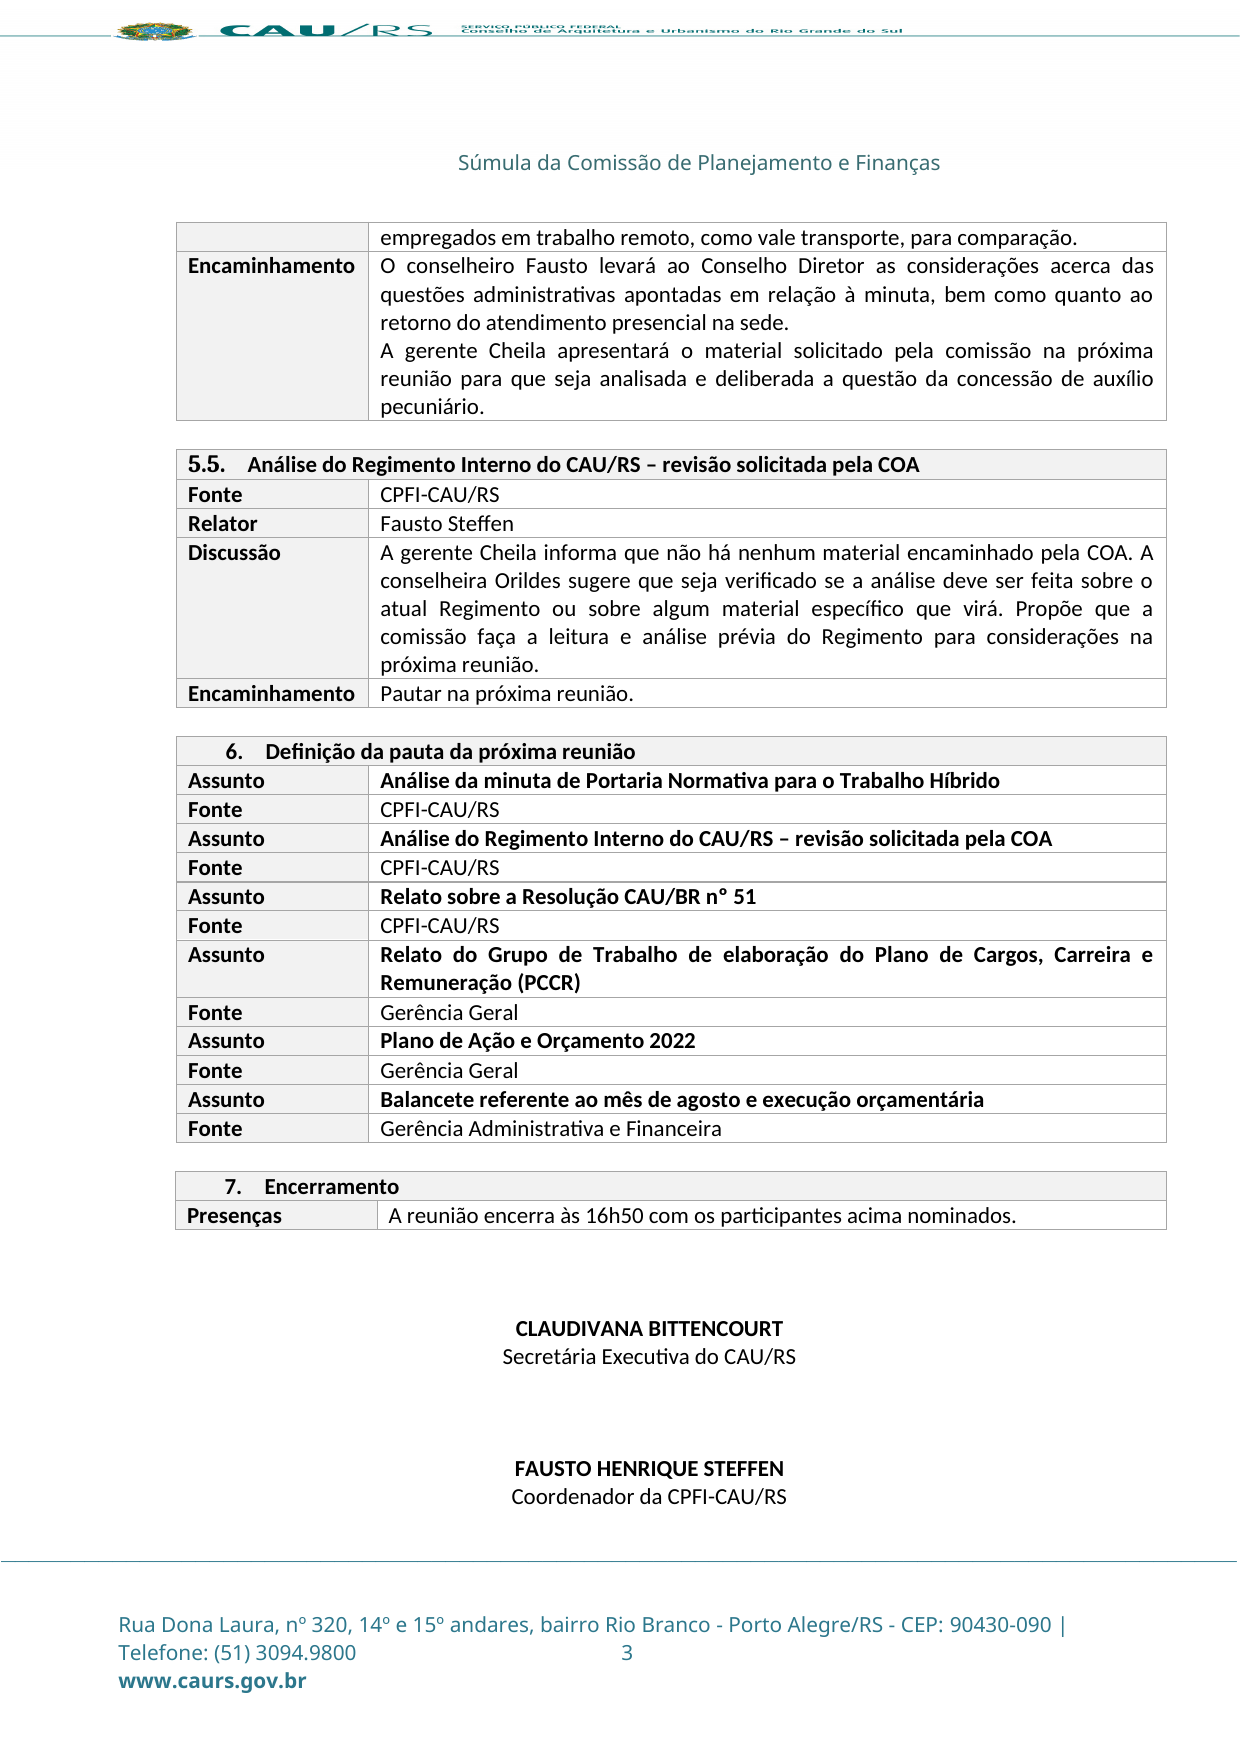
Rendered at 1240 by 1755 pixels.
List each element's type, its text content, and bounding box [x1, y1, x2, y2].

table_cell [177, 421, 1166, 449]
table_cell Fonte [177, 998, 368, 1026]
table_cell Balancete referente ao mês de agosto e execução orçamentária [369, 1085, 1166, 1113]
table_cell CPFI-CAU/RS [369, 853, 1166, 881]
text CLAUDIVANA BITTENCOURT [177, 1314, 1121, 1342]
table_cell Relato sobre a Resolução CAU/BR nº 51 [369, 883, 1166, 910]
table_cell Assunto [177, 1027, 368, 1055]
table_cell Presenças [176, 1201, 377, 1229]
table_cell A gerente Cheila informa que não há nenhum material encaminhado pela COA. A conselheira Orildes sugere que seja verificado se a análise deve ser feita sobre o atual Regimento ou sobre algum material específico que virá. Propõe que a comissão faça a leitura e análise prévia do Regimento para considerações na próxima reunião. [369, 538, 1166, 678]
table_cell Análise do Regimento Interno do CAU/RS – revisão solicitada pela COA [177, 450, 1166, 479]
table_cell Definição da pauta da próxima reunião [177, 737, 1166, 765]
table_cell Assunto [177, 941, 368, 997]
table_cell Fonte [177, 480, 368, 508]
table_cell Pautar na próxima reunião. [369, 679, 1166, 707]
table_cell Fonte [177, 911, 368, 939]
table_cell Plano de Ação e Orçamento 2022 [369, 1027, 1166, 1055]
table_cell Fonte [177, 853, 368, 881]
table_cell Fonte [177, 1114, 368, 1142]
table_cell Relator [177, 509, 368, 537]
table_cell [177, 708, 1166, 736]
table_header Encerramento [176, 1172, 1166, 1200]
table_cell O conselheiro Fausto levará ao Conselho Diretor as considerações acerca das questões administrativas apontadas em relação à minuta, bem como quanto ao retorno do atendimento presencial na sede. A gerente Cheila apresentará o material solicitado pela comissão na próxima reunião para que seja analisada e deliberada a questão da concessão de auxílio pecuniário. [369, 252, 1166, 420]
table_cell Relato do Grupo de Trabalho de elaboração do Plano de Cargos, Carreira e Remuneração (PCCR) [369, 941, 1166, 997]
table_cell CPFI-CAU/RS [369, 795, 1166, 823]
text Secretária Executiva do CAU/RS [177, 1342, 1121, 1370]
table_cell A reunião encerra às 16h50 com os participantes acima nominados. [378, 1201, 1166, 1229]
table_cell Discussão [177, 538, 368, 678]
table_cell Gerência Geral [369, 998, 1166, 1026]
table_cell empregados em trabalho remoto, como vale transporte, para comparação. [369, 223, 1166, 251]
table_cell Gerência Geral [369, 1056, 1166, 1084]
table_cell Análise da minuta de Portaria Normativa para o Trabalho Híbrido [369, 766, 1166, 794]
table_cell Assunto [177, 1085, 368, 1113]
table_cell Assunto [177, 824, 368, 852]
table_cell [177, 223, 368, 251]
table_cell CPFI-CAU/RS [369, 911, 1166, 939]
table_cell Assunto [177, 883, 368, 910]
table_cell Assunto [177, 766, 368, 794]
table_cell CPFI-CAU/RS [369, 480, 1166, 508]
table_cell Análise do Regimento Interno do CAU/RS – revisão solicitada pela COA [369, 824, 1166, 852]
table_cell Gerência Administrativa e Financeira [369, 1114, 1166, 1142]
table_cell Encaminhamento [177, 252, 368, 420]
table_cell Fausto Steffen [369, 509, 1166, 537]
text Coordenador da CPFI-CAU/RS [177, 1482, 1121, 1510]
table_cell Fonte [177, 795, 368, 823]
table_cell Encaminhamento [177, 679, 368, 707]
table_cell Fonte [177, 1056, 368, 1084]
text FAUSTO HENRIQUE STEFFEN [177, 1454, 1121, 1482]
